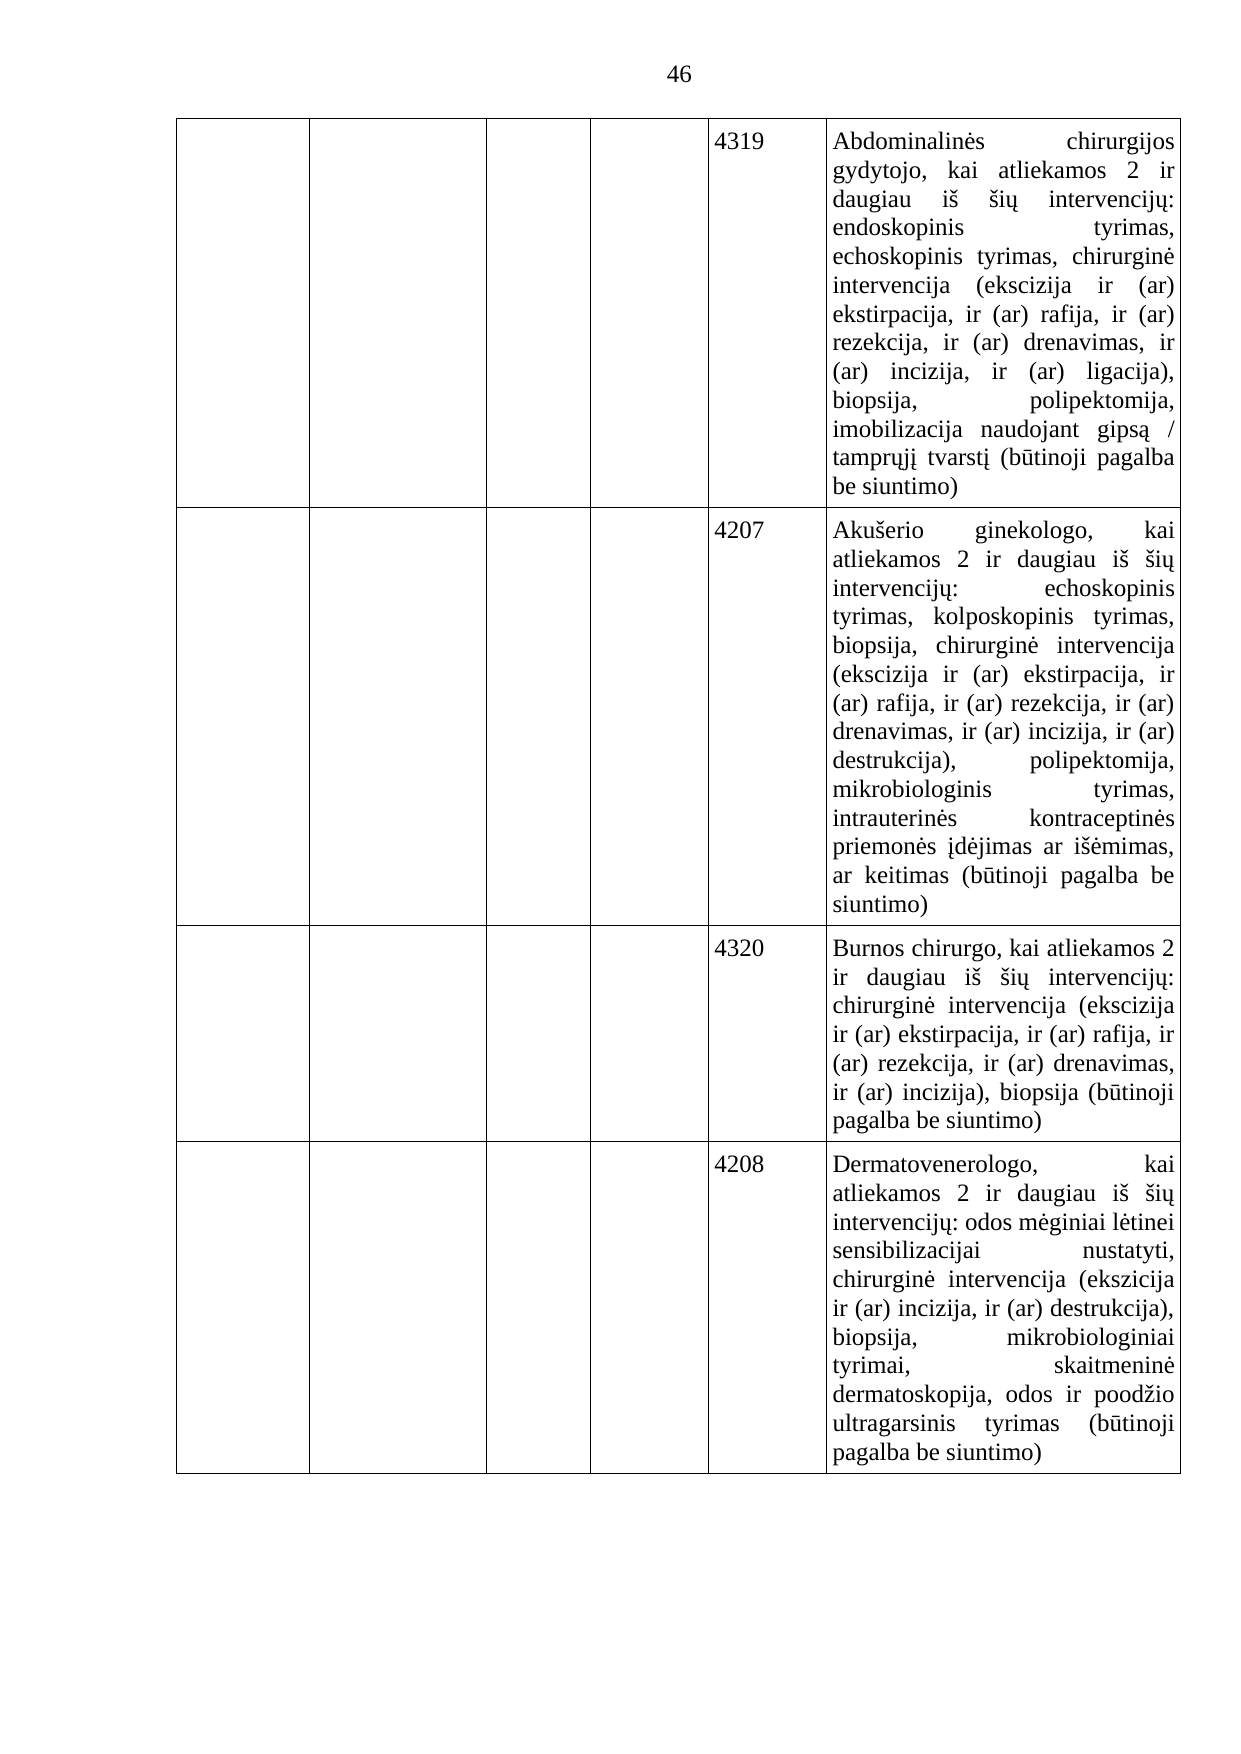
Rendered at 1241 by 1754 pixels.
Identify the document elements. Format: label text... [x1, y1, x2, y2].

table_cell Dermatovenerologo, kai atliekamos 2 ir daugiau iš šių intervencijų: odos mėginiai lėtinei sensibilizacijai nustatyti, chirurginė intervencija (ekszicija ir (ar) incizija, ir (ar) destrukcija), biopsija, mikrobiologiniai tyrimai, skaitmeninė dermatoskopija, odos ir poodžio ultragarsinis tyrimas (būtinoji pagalba be siuntimo) [827, 1142, 1180, 1473]
table_cell [177, 1142, 309, 1473]
table_cell [487, 926, 590, 1141]
table_cell [487, 119, 590, 507]
table_cell [177, 119, 309, 507]
table_cell Akušerio ginekologo, kai atliekamos 2 ir daugiau iš šių intervencijų: echoskopinis tyrimas, kolposkopinis tyrimas, biopsija, chirurginė intervencija (ekscizija ir (ar) ekstirpacija, ir (ar) rafija, ir (ar) rezekcija, ir (ar) drenavimas, ir (ar) incizija, ir (ar) destrukcija), polipektomija, mikrobiologinis tyrimas, intrauterinės kontraceptinės priemonės įdėjimas ar išėmimas, ar keitimas (būtinoji pagalba be siuntimo) [827, 508, 1180, 925]
table_cell Abdominalinės chirurgijos gydytojo, kai atliekamos 2 ir daugiau iš šių intervencijų: endoskopinis tyrimas, echoskopinis tyrimas, chirurginė intervencija (ekscizija ir (ar) ekstirpacija, ir (ar) rafija, ir (ar) rezekcija, ir (ar) drenavimas, ir (ar) incizija, ir (ar) ligacija), biopsija, polipektomija, imobilizacija naudojant gipsą / tamprųjį tvarstį (būtinoji pagalba be siuntimo) [827, 119, 1180, 507]
table_cell [487, 1142, 590, 1473]
table_cell [591, 926, 708, 1141]
table_cell [487, 508, 590, 925]
table_cell [591, 508, 708, 925]
table_cell 4319 [709, 119, 826, 507]
table_cell 4208 [709, 1142, 826, 1473]
table_cell [591, 1142, 708, 1473]
table_cell [310, 1142, 486, 1473]
table_cell [177, 926, 309, 1141]
table_cell [310, 926, 486, 1141]
table_cell [310, 508, 486, 925]
table_cell Burnos chirurgo, kai atliekamos 2 ir daugiau iš šių intervencijų: chirurginė intervencija (ekscizija ir (ar) ekstirpacija, ir (ar) rafija, ir (ar) rezekcija, ir (ar) drenavimas, ir (ar) incizija), biopsija (būtinoji pagalba be siuntimo) [827, 926, 1180, 1141]
table_cell 4320 [709, 926, 826, 1141]
table_cell [591, 119, 708, 507]
table_cell 4207 [709, 508, 826, 925]
table_cell [177, 508, 309, 925]
table_cell [310, 119, 486, 507]
